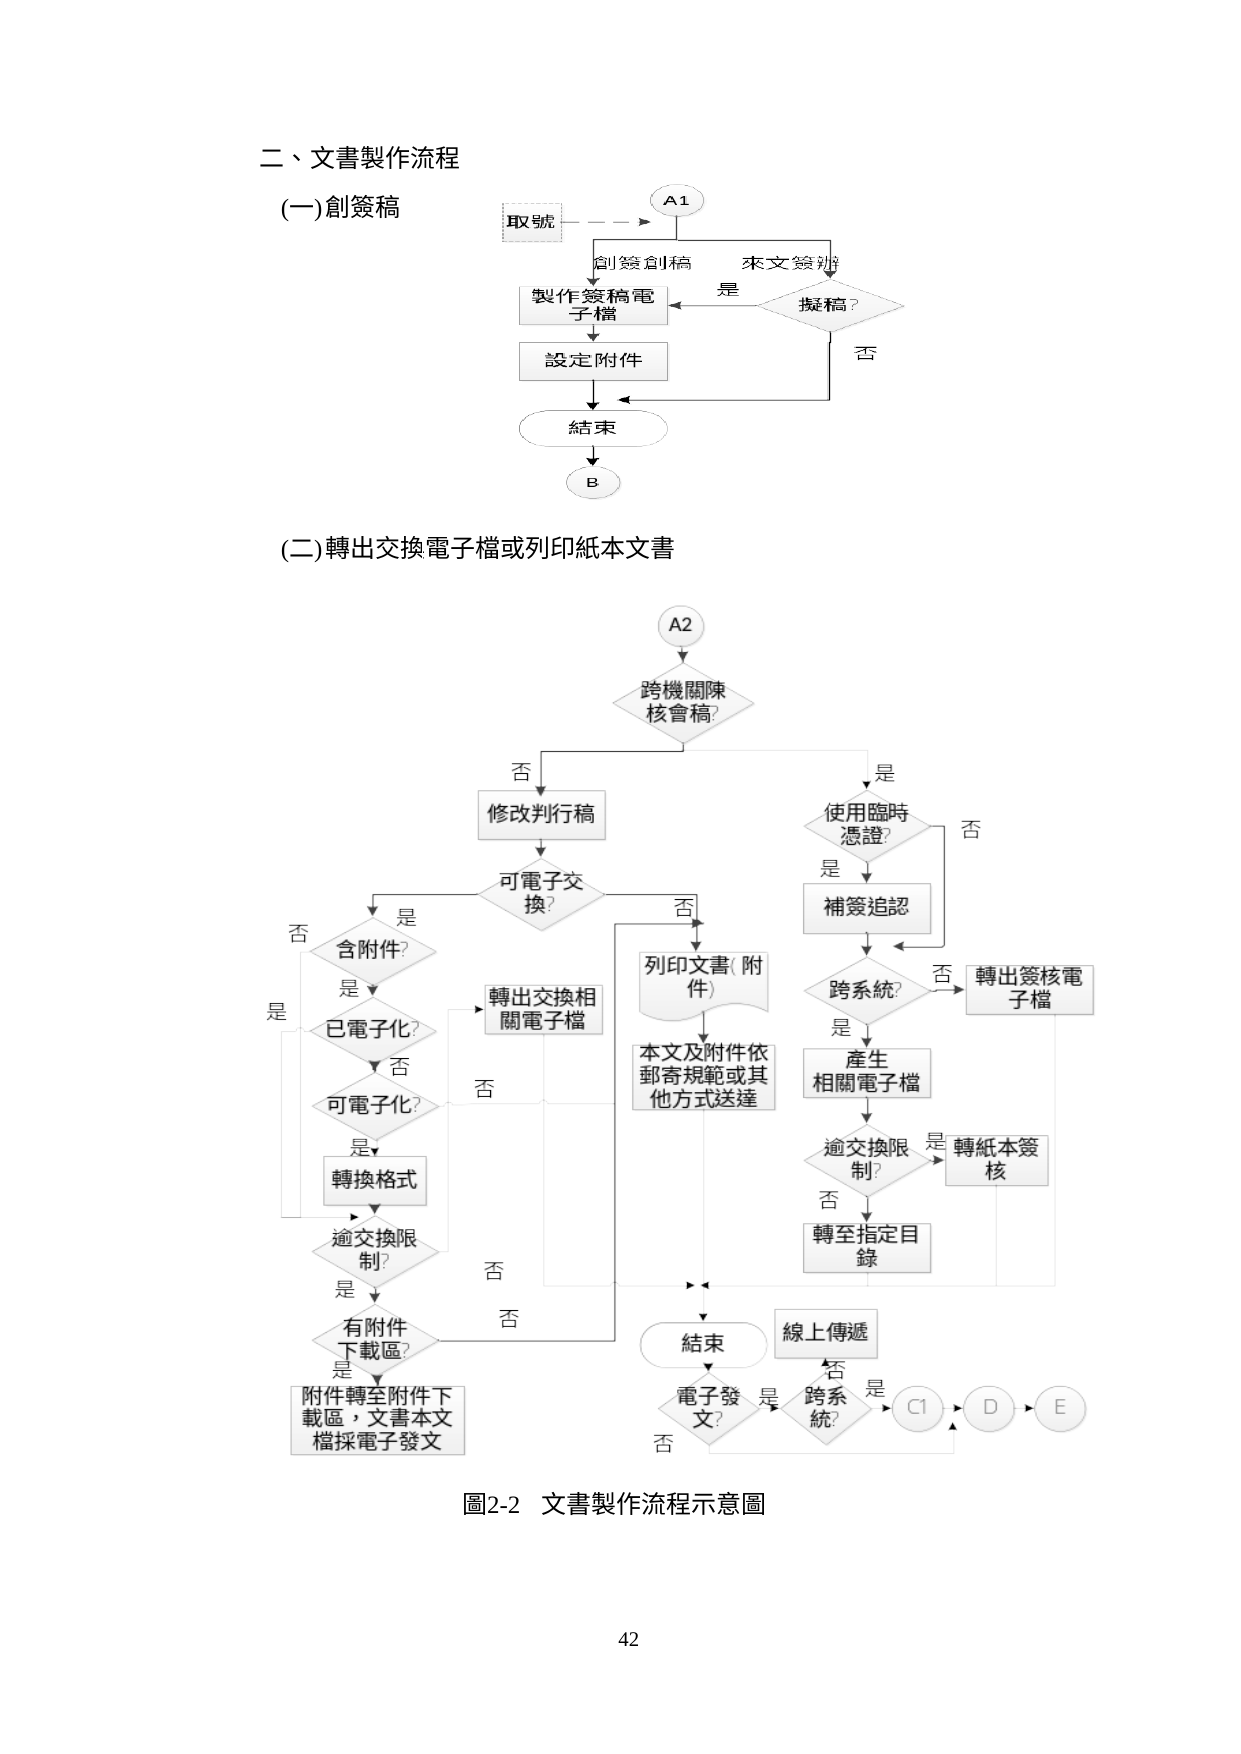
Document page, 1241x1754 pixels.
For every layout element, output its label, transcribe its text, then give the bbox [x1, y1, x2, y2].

subtitle 轉出交換電子檔或列印紙本文書 [281, 528, 1094, 566]
subtitle 文書製作流程 [259, 138, 1094, 176]
subtitle 創簽稿 [281, 187, 675, 224]
subtitle [733, 195, 765, 230]
list 文書製作流程示意圖 [162, 1472, 1094, 1524]
subtitle [678, 187, 1094, 224]
